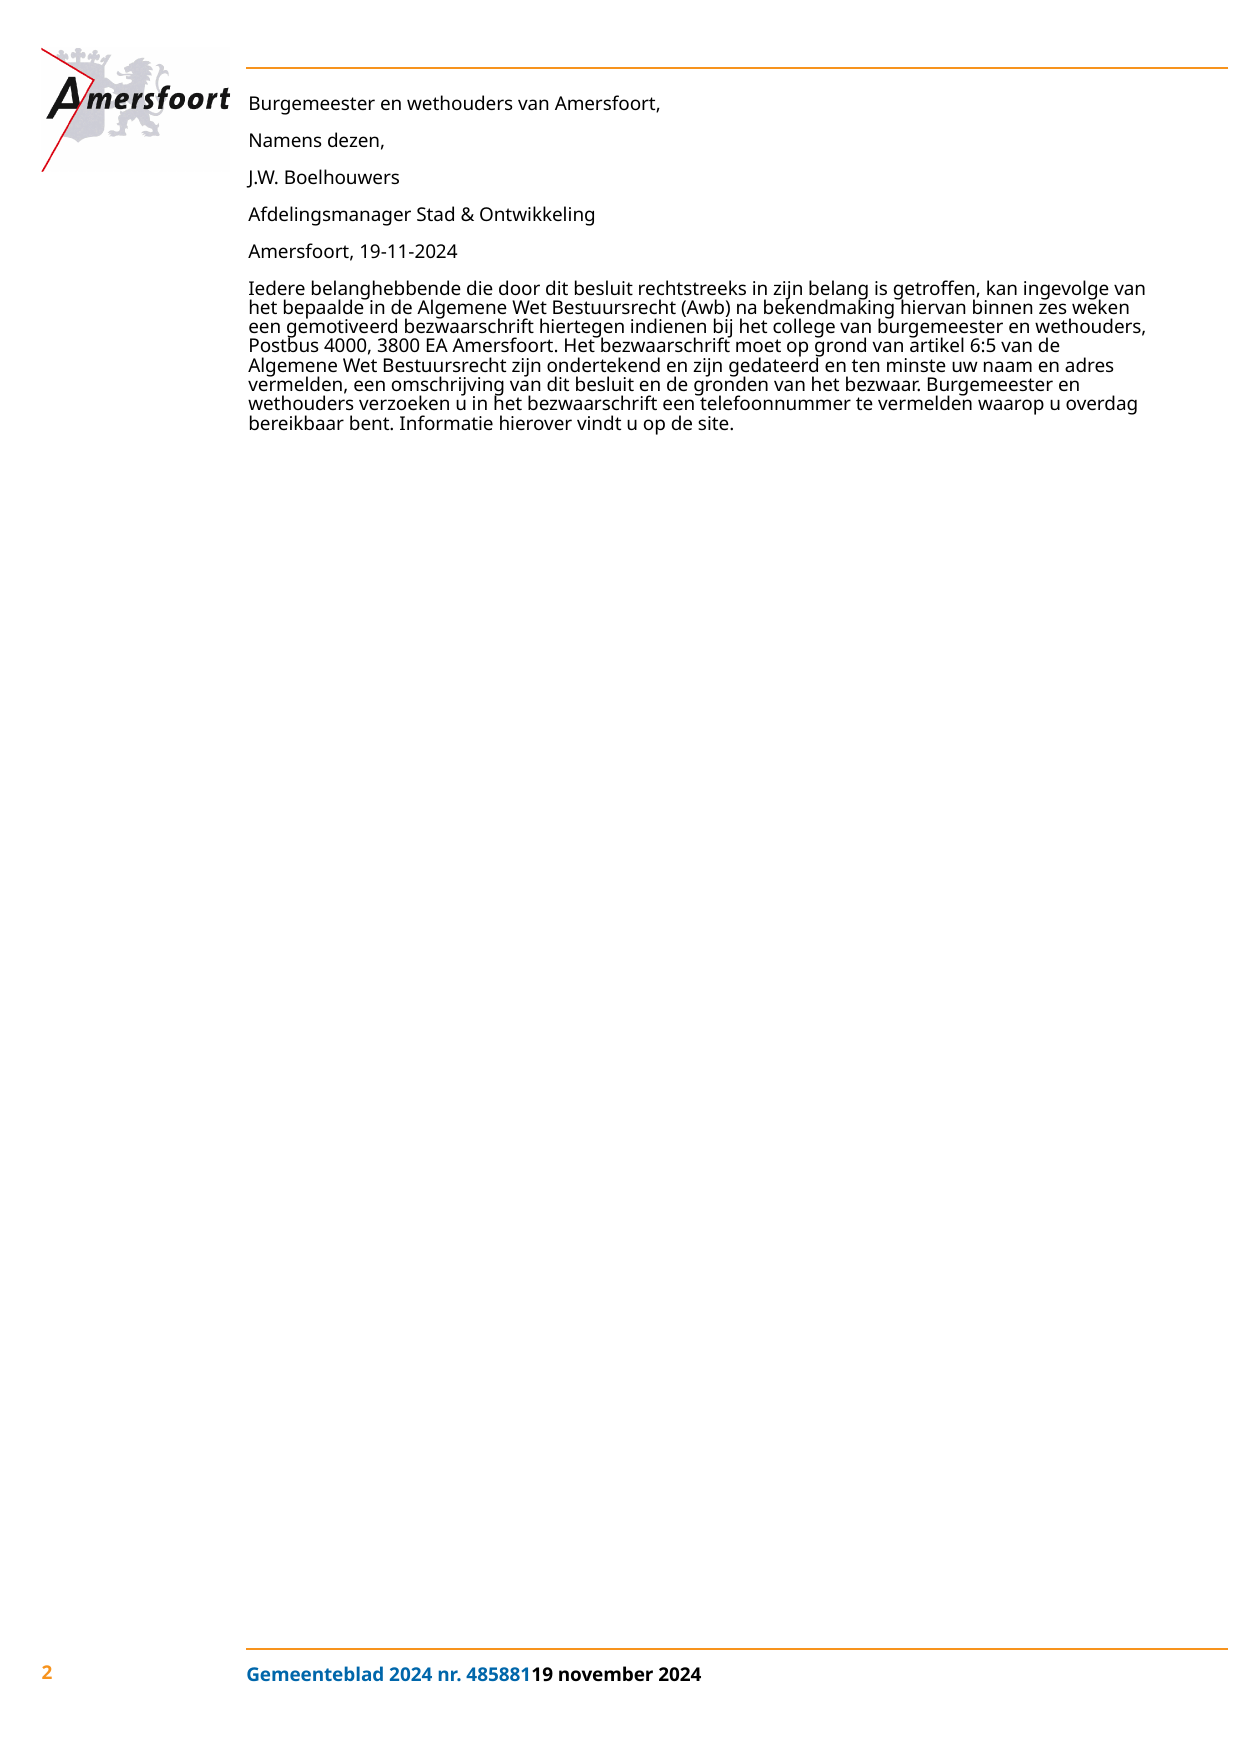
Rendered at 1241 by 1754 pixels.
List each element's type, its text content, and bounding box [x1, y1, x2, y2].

text Afdelingsmanager Stad & Ontwikkeling [248, 206, 1152, 225]
text Amersfoort, 19-11-2024 [248, 243, 1152, 262]
picture [41, 47, 231, 172]
text Iedere belanghebbende die door dit besluit rechtstreeks in zijn belang is getroffen, kan ingevolge van het bepaalde in de Algemene Wet Bestuursrecht (Awb) na bekendmaking hiervan binnen zes weken een gemotiveerd bezwaarschrift hiertegen indienen bij het college van burgemeester en wethouders, Postbus 4000, 3800 EA Amersfoort. Het bezwaarschrift moet op grond van artikel 6:5 van de Algemene Wet Bestuursrecht zijn ondertekend en zijn gedateerd en ten minste uw naam en adres vermelden, een omschrijving van dit besluit en de gronden van het bezwaar. Burgemeester en wethouders verzoeken u in het bezwaarschrift een telefoonnummer te vermelden waarop u overdag bereikbaar bent. Informatie hierover vindt u op de site. [248, 280, 1152, 434]
text Namens dezen, [248, 132, 1152, 151]
text Burgemeester en wethouders van Amersfoort, [248, 95, 1152, 114]
text J.W. Boelhouwers [248, 169, 1152, 188]
